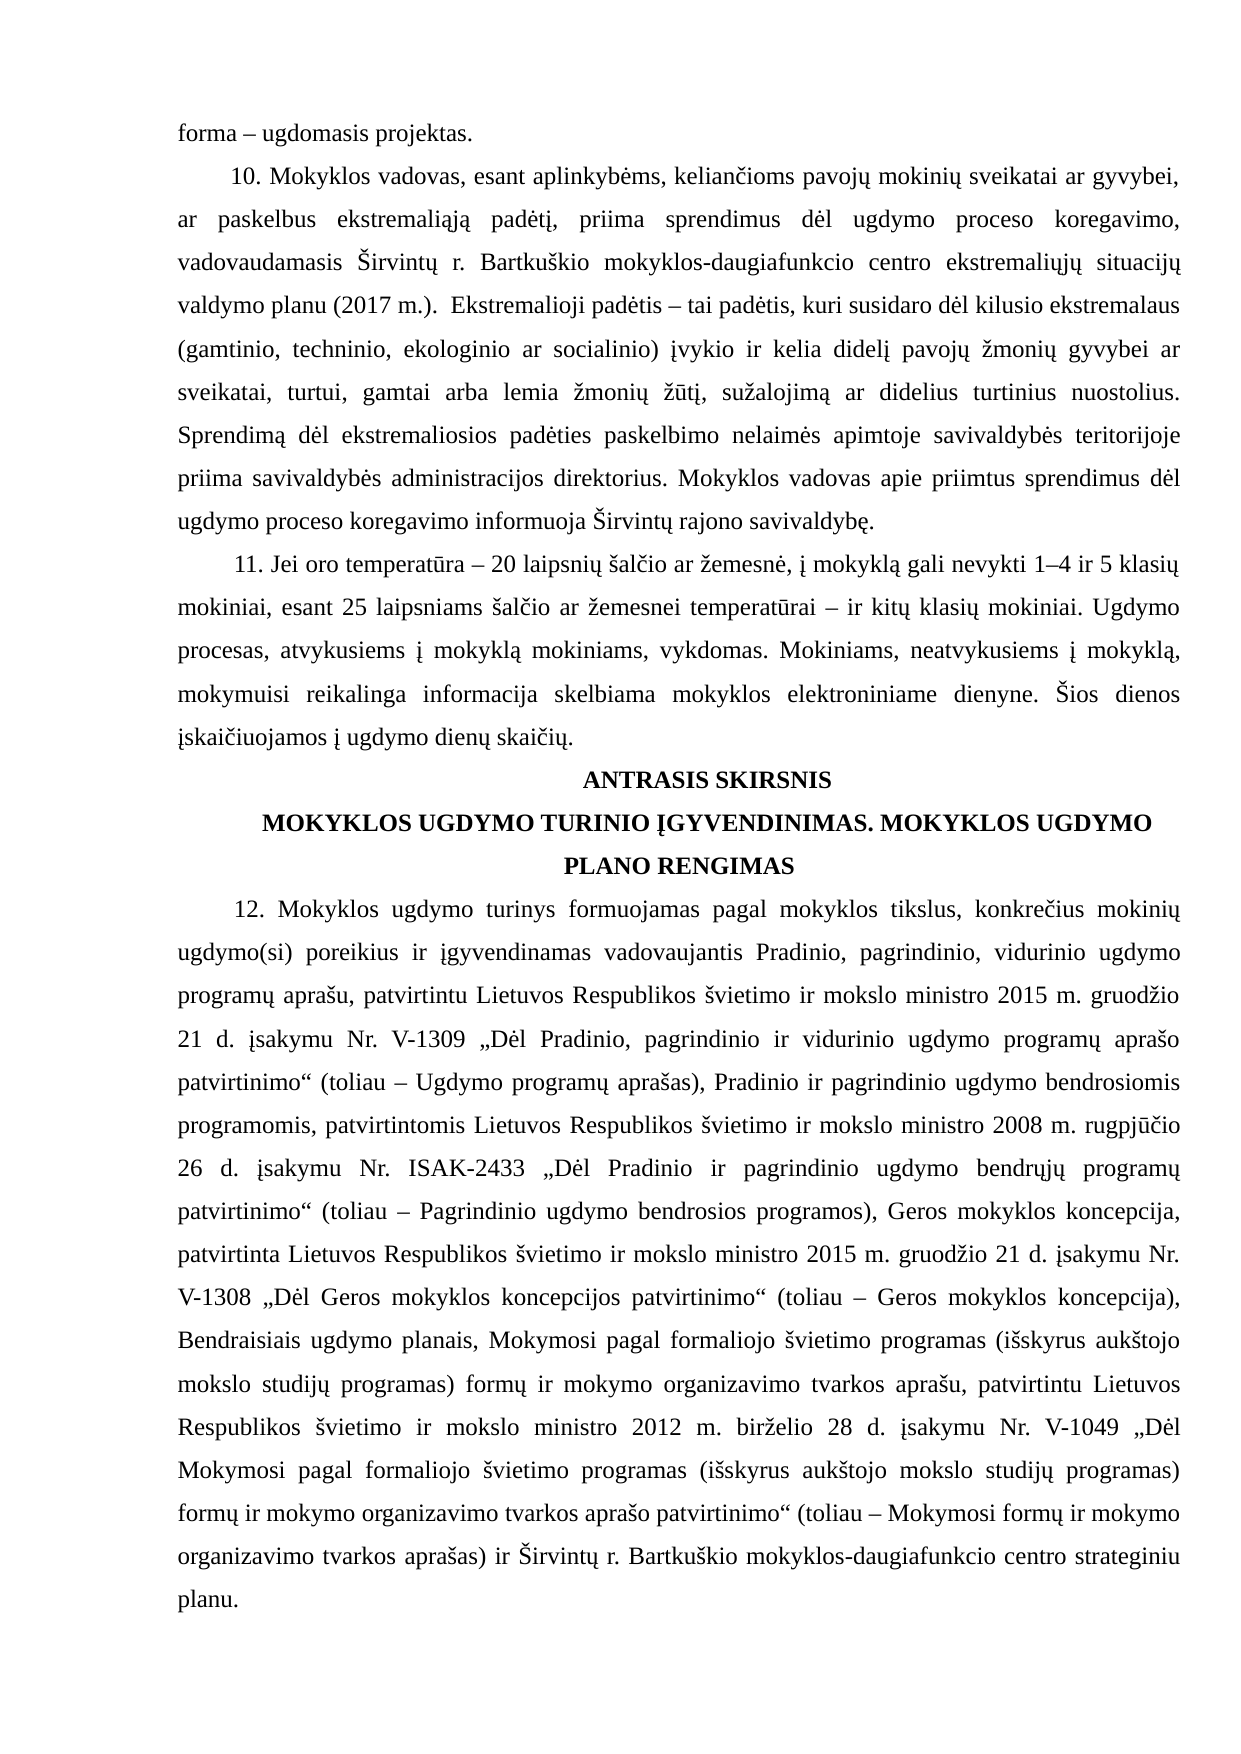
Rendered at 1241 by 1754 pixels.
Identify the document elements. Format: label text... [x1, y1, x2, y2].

text MOKYKLOS UGDYMO TURINIO ĮGYVENDINIMAS. MOKYKLOS UGDYMO PLANO RENGIMAS [177, 808, 1181, 880]
text ANTRASIS SKIRSNIS [177, 765, 1181, 794]
text 12. Mokyklos ugdymo turinys formuojamas pagal mokyklos tikslus, konkrečius mokinių ugdymo(si) poreikius ir įgyvendinamas vadovaujantis Pradinio, pagrindinio, vidurinio ugdymo programų aprašu, patvirtintu Lietuvos Respublikos švietimo ir mokslo ministro 2015 m. gruodžio 21 d. įsakymu Nr. V-1309 „Dėl Pradinio, pagrindinio ir vidurinio ugdymo programų aprašo patvirtinimo“ (toliau – Ugdymo programų aprašas), Pradinio ir pagrindinio ugdymo bendrosiomis programomis, patvirtintomis Lietuvos Respublikos švietimo ir mokslo ministro 2008 m. rugpjūčio 26 d. įsakymu Nr. ISAK-2433 „Dėl Pradinio ir pagrindinio ugdymo bendrųjų programų patvirtinimo“ (toliau – Pagrindinio ugdymo bendrosios programos), Geros mokyklos koncepcija, patvirtinta Lietuvos Respublikos švietimo ir mokslo ministro 2015 m. gruodžio 21 d. įsakymu Nr. V-1308 „Dėl Geros mokyklos koncepcijos patvirtinimo“ (toliau – Geros mokyklos koncepcija), Bendraisiais ugdymo planais, Mokymosi pagal formaliojo švietimo programas (išskyrus aukštojo mokslo studijų programas) formų ir mokymo organizavimo tvarkos aprašu, patvirtintu Lietuvos Respublikos švietimo ir mokslo ministro 2012 m. birželio 28 d. įsakymu Nr. V-1049 „Dėl Mokymosi pagal formaliojo švietimo programas (išskyrus aukštojo mokslo studijų programas) formų ir mokymo organizavimo tvarkos aprašo patvirtinimo“ (toliau – Mokymosi formų ir mokymo organizavimo tvarkos aprašas) ir Širvintų r. Bartkuškio mokyklos-daugiafunkcio centro strateginiu planu. [177, 894, 1181, 1613]
text forma – ugdomasis projektas. [177, 118, 1181, 147]
text 11. Jei oro temperatūra – 20 laipsnių šalčio ar žemesnė, į mokyklą gali nevykti 1–4 ir 5 klasių mokiniai, esant 25 laipsniams šalčio ar žemesnei temperatūrai – ir kitų klasių mokiniai. Ugdymo procesas, atvykusiems į mokyklą mokiniams, vykdomas. Mokiniams, neatvykusiems į mokyklą, mokymuisi reikalinga informacija skelbiama mokyklos elektroniniame dienyne. Šios dienos įskaičiuojamos į ugdymo dienų skaičių. [177, 549, 1181, 751]
text 10. Mokyklos vadovas, esant aplinkybėms, keliančioms pavojų mokinių sveikatai ar gyvybei, ar paskelbus ekstremaliąją padėtį, priima sprendimus dėl ugdymo proceso koregavimo, vadovaudamasis Širvintų r. Bartkuškio mokyklos-daugiafunkcio centro ekstremaliųjų situacijų valdymo planu (2017 m.). Ekstremalioji padėtis – tai padėtis, kuri susidaro dėl kilusio ekstremalaus (gamtinio, techninio, ekologinio ar socialinio) įvykio ir kelia didelį pavojų žmonių gyvybei ar sveikatai, turtui, gamtai arba lemia žmonių žūtį, sužalojimą ar didelius turtinius nuostolius. Sprendimą dėl ekstremaliosios padėties paskelbimo nelaimės apimtoje savivaldybės teritorijoje priima savivaldybės administracijos direktorius. Mokyklos vadovas apie priimtus sprendimus dėl ugdymo proceso koregavimo informuoja Širvintų rajono savivaldybę. [177, 161, 1181, 535]
